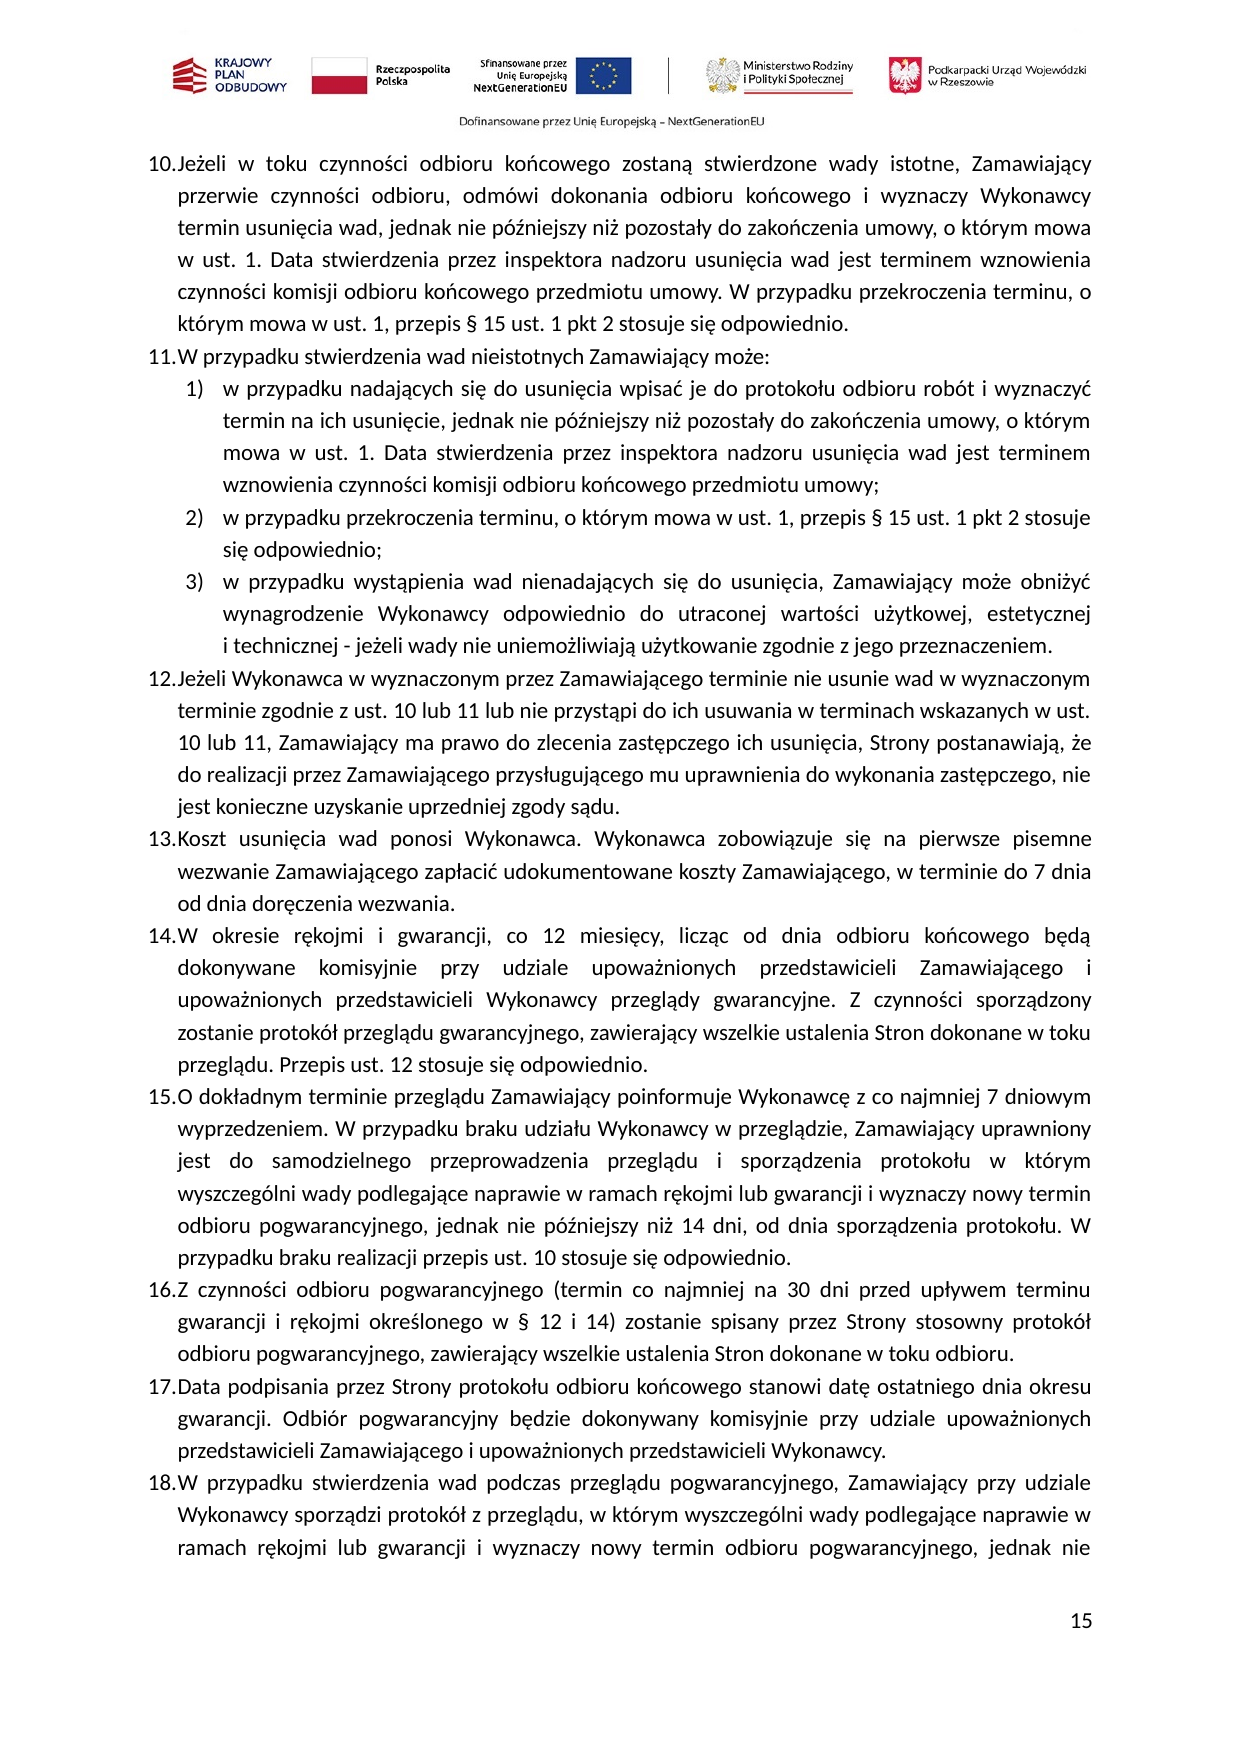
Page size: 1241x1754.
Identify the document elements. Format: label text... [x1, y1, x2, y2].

list Jeżeli Wykonawca w wyznaczonym przez Zamawiającego terminie nie usunie wad w wyznaczonym terminie zgodnie z ust. 10 lub 11 lub nie przystąpi do ich usuwania w terminach wskazanych w ust. 10 lub 11, Zamawiający ma prawo do zlecenia zastępczego ich usunięcia, Strony postanawiają, że do realizacji przez Zamawiającego przysługującego mu uprawnienia do wykonania zastępczego, nie jest konieczne uzyskanie uprzedniej zgody sądu. [148, 664, 1093, 820]
list w przypadku nadających się do usunięcia wpisać je do protokołu odbioru robót i wyznaczyć termin na ich usunięcie, jednak nie późniejszy niż pozostały do zakończenia umowy, o którym mowa w ust. 1. Data stwierdzenia przez inspektora nadzoru usunięcia wad jest terminem wznowienia czynności komisji odbioru końcowego przedmiotu umowy; [185, 374, 1093, 498]
list O dokładnym terminie przeglądu Zamawiający poinformuje Wykonawcę z co najmniej 7 dniowym wyprzedzeniem. W przypadku braku udziału Wykonawcy w przeglądzie, Zamawiający uprawniony jest do samodzielnego przeprowadzenia przeglądu i sporządzenia protokołu w którym wyszczególni wady podlegające naprawie w ramach rękojmi lub gwarancji i wyznaczy nowy termin odbioru pogwarancyjnego, jednak nie późniejszy niż 14 dni, od dnia sporządzenia protokołu. W przypadku braku realizacji przepis ust. 10 stosuje się odpowiednio. [148, 1082, 1093, 1271]
list Z czynności odbioru pogwarancyjnego (termin co najmniej na 30 dni przed upływem terminu gwarancji i rękojmi określonego w § 12 i 14) zostanie spisany przez Strony stosowny protokół odbioru pogwarancyjnego, zawierający wszelkie ustalenia Stron dokonane w toku odbioru. [148, 1275, 1093, 1368]
list W przypadku stwierdzenia wad podczas przeglądu pogwarancyjnego, Zamawiający przy udziale Wykonawcy sporządzi protokół z przeglądu, w którym wyszczególni wady podlegające naprawie w ramach rękojmi lub gwarancji i wyznaczy nowy termin odbioru pogwarancyjnego, jednak nie [148, 1468, 1093, 1561]
list w przypadku wystąpienia wad nienadających się do usunięcia, Zamawiający może obniżyć wynagrodzenie Wykonawcy odpowiednio do utraconej wartości użytkowej, estetycznej i technicznej - jeżeli wady nie uniemożliwiają użytkowanie zgodnie z jego przeznaczeniem. [185, 567, 1093, 659]
list Koszt usunięcia wad ponosi Wykonawca. Wykonawca zobowiązuje się na pierwsze pisemne wezwanie Zamawiającego zapłacić udokumentowane koszty Zamawiającego, w terminie do 7 dnia od dnia doręczenia wezwania. [148, 824, 1093, 917]
list Data podpisania przez Strony protokołu odbioru końcowego stanowi datę ostatniego dnia okresu gwarancji. Odbiór pogwarancyjny będzie dokonywany komisyjnie przy udziale upoważnionych przedstawicieli Zamawiającego i upoważnionych przedstawicieli Wykonawcy. [148, 1372, 1093, 1464]
list Jeżeli w toku czynności odbioru końcowego zostaną stwierdzone wady istotne, Zamawiający przerwie czynności odbioru, odmówi dokonania odbioru końcowego i wyznaczy Wykonawcy termin usunięcia wad, jednak nie późniejszy niż pozostały do zakończenia umowy, o którym mowa w ust. 1. Data stwierdzenia przez inspektora nadzoru usunięcia wad jest terminem wznowienia czynności komisji odbioru końcowego przedmiotu umowy. W przypadku przekroczenia terminu, o którym mowa w ust. 1, przepis § 15 ust. 1 pkt 2 stosuje się odpowiednio. [148, 149, 1093, 338]
list W okresie rękojmi i gwarancji, co 12 miesięcy, licząc od dnia odbioru końcowego będą dokonywane komisyjnie przy udziale upoważnionych przedstawicieli Zamawiającego i upoważnionych przedstawicieli Wykonawcy przeglądy gwarancyjne. Z czynności sporządzony zostanie protokół przeglądu gwarancyjnego, zawierający wszelkie ustalenia Stron dokonane w toku przeglądu. Przepis ust. 12 stosuje się odpowiednio. [148, 921, 1093, 1078]
list W przypadku stwierdzenia wad nieistotnych Zamawiający może: [148, 342, 1093, 370]
list w przypadku przekroczenia terminu, o którym mowa w ust. 1, przepis § 15 ust. 1 pkt 2 stosuje się odpowiednio; [185, 503, 1093, 563]
